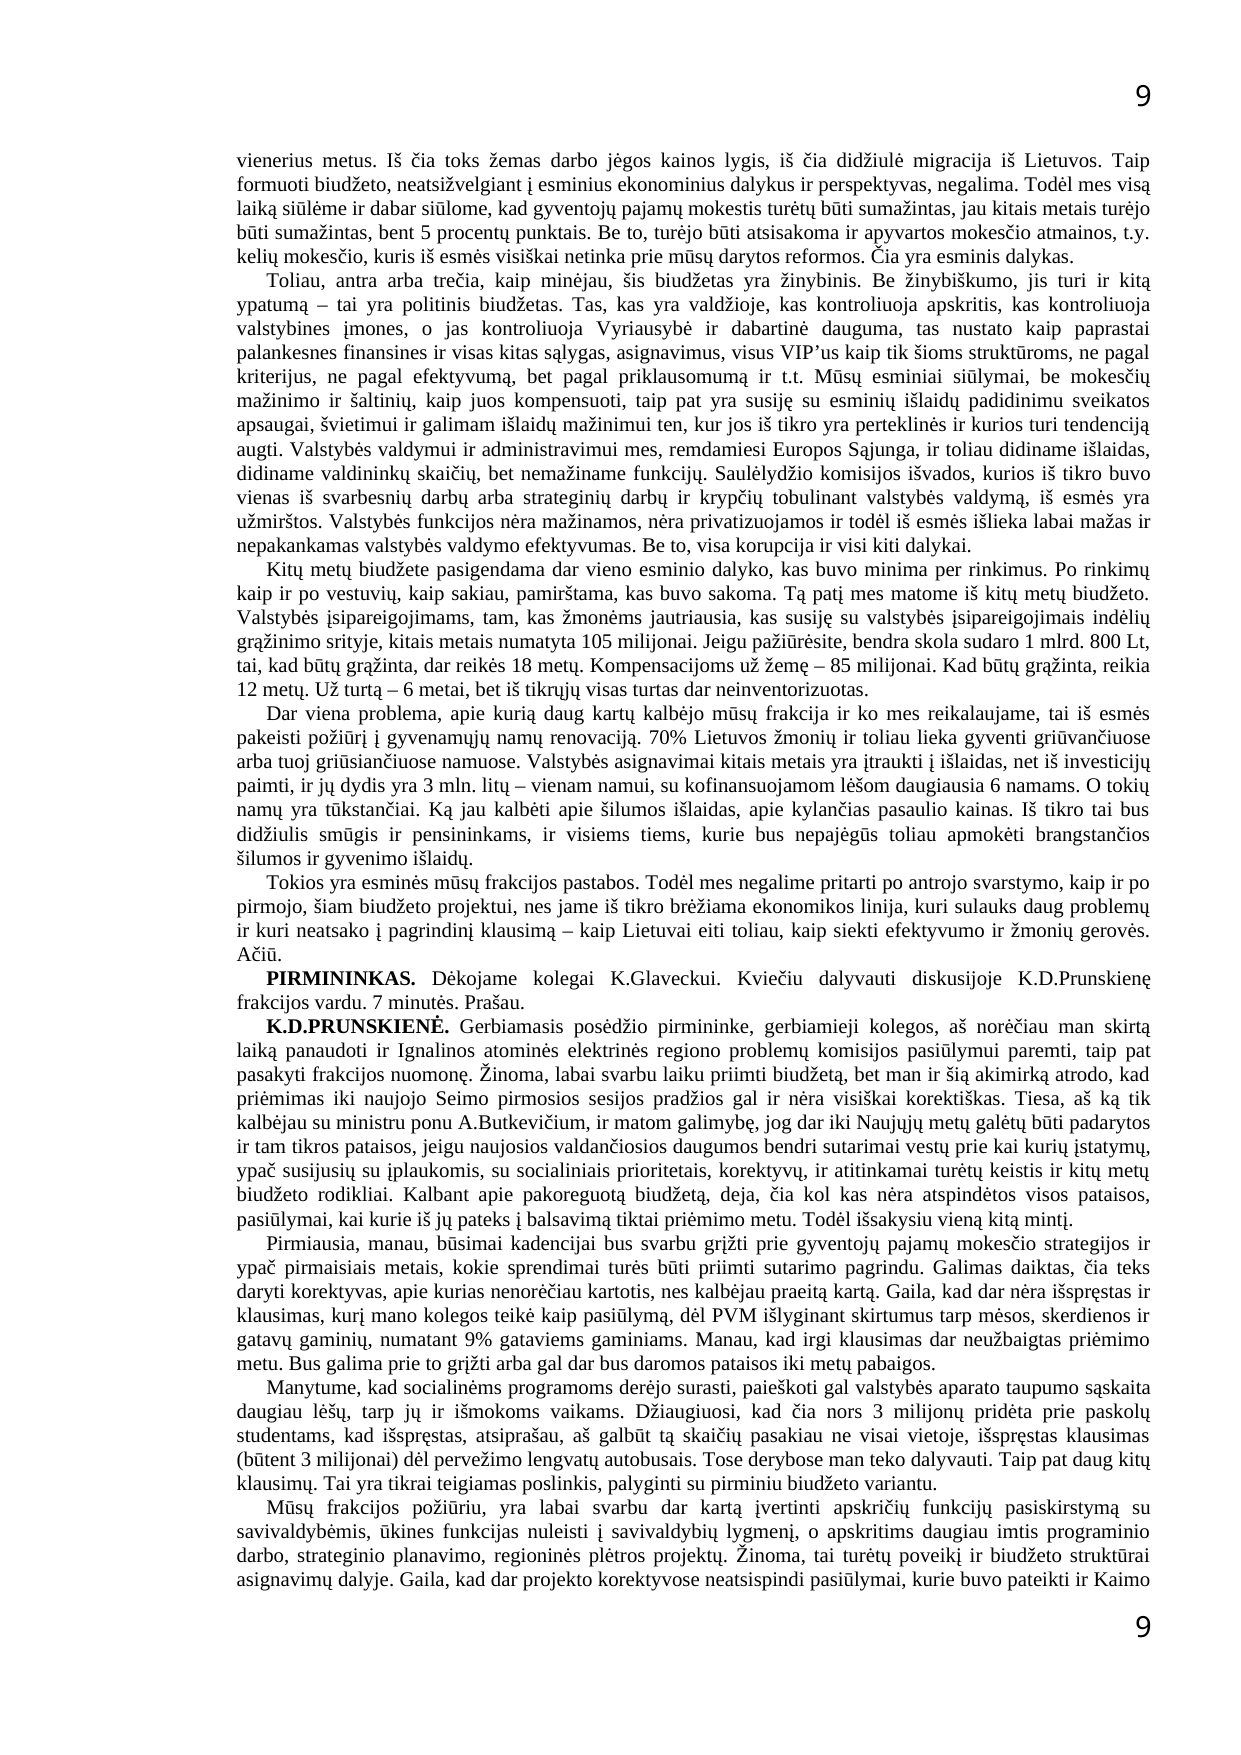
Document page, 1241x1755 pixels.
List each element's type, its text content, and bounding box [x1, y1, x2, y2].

text Mūsų frakcijos požiūriu, yra labai svarbu dar kartą įvertinti apskričių funkcijų pasiskirstymą su savivaldybėmis, ūkines funkcijas nuleisti į savivaldybių lygmenį, o apskritims daugiau imtis programinio darbo, strateginio planavimo, regioninės plėtros projektų. Žinoma, tai turėtų poveikį ir biudžeto struktūrai asignavimų dalyje. Gaila, kad dar projekto korektyvose neatsispindi pasiūlymai, kurie buvo pateikti ir Kaimo [236, 1495, 1152, 1591]
text K.D.PRUNSKIENĖ. Gerbiamasis posėdžio pirmininke, gerbiamieji kolegos, aš norėčiau man skirtą laiką panaudoti ir Ignalinos atominės elektrinės regiono problemų komisijos pasiūlymui paremti, taip pat pasakyti frakcijos nuomonę. Žinoma, labai svarbu laiku priimti biudžetą, bet man ir šią akimirką atrodo, kad priėmimas iki naujojo Seimo pirmosios sesijos pradžios gal ir nėra visiškai korektiškas. Tiesa, aš ką tik kalbėjau su ministru ponu A.Butkevičium, ir matom galimybę, jog dar iki Naujųjų metų galėtų būti padarytos ir tam tikros pataisos, jeigu naujosios valdančiosios daugumos bendri sutarimai vestų prie kai kurių įstatymų, ypač susijusių su įplaukomis, su socialiniais prioritetais, korektyvų, ir atitinkamai turėtų keistis ir kitų metų biudžeto rodikliai. Kalbant apie pakoreguotą biudžetą, deja, čia kol kas nėra atspindėtos visos pataisos, pasiūlymai, kai kurie iš jų pateks į balsavimą tiktai priėmimo metu. Todėl išsakysiu vieną kitą mintį. [236, 1014, 1152, 1231]
text Kitų metų biudžete pasigendama dar vieno esminio dalyko, kas buvo minima per rinkimus. Po rinkimų kaip ir po vestuvių, kaip sakiau, pamirštama, kas buvo sakoma. Tą patį mes matome iš kitų metų biudžeto. Valstybės įsipareigojimams, tam, kas žmonėms jautriausia, kas susiję su valstybės įsipareigojimais indėlių grąžinimo srityje, kitais metais numatyta 105 milijonai. Jeigu pažiūrėsite, bendra skola sudaro 1 mlrd. 800 Lt, tai, kad būtų grąžinta, dar reikės 18 metų. Kompensacijoms už žemę – 85 milijonai. Kad būtų grąžinta, reikia 12 metų. Už turtą – 6 metai, bet iš tikrųjų visas turtas dar neinventorizuotas. [236, 557, 1152, 701]
text Toliau, antra arba trečia, kaip minėjau, šis biudžetas yra žinybinis. Be žinybiškumo, jis turi ir kitą ypatumą – tai yra politinis biudžetas. Tas, kas yra valdžioje, kas kontroliuoja apskritis, kas kontroliuoja valstybines įmones, o jas kontroliuoja Vyriausybė ir dabartinė dauguma, tas nustato kaip paprastai palankesnes finansines ir visas kitas sąlygas, asignavimus, visus VIP’us kaip tik šioms struktūroms, ne pagal kriterijus, ne pagal efektyvumą, bet pagal priklausomumą ir t.t. Mūsų esminiai siūlymai, be mokesčių mažinimo ir šaltinių, kaip juos kompensuoti, taip pat yra susiję su esminių išlaidų padidinimu sveikatos apsaugai, švietimui ir galimam išlaidų mažinimui ten, kur jos iš tikro yra perteklinės ir kurios turi tendenciją augti. Valstybės valdymui ir administravimui mes, remdamiesi Europos Sąjunga, ir toliau didiname išlaidas, didiname valdininkų skaičių, bet nemažiname funkcijų. Saulėlydžio komisijos išvados, kurios iš tikro buvo vienas iš svarbesnių darbų arba strateginių darbų ir krypčių tobulinant valstybės valdymą, iš esmės yra užmirštos. Valstybės funkcijos nėra mažinamos, nėra privatizuojamos ir todėl iš esmės išlieka labai mažas ir nepakankamas valstybės valdymo efektyvumas. Be to, visa korupcija ir visi kiti dalykai. [236, 268, 1152, 557]
text PIRMININKAS. Dėkojame kolegai K.Glaveckui. Kviečiu dalyvauti diskusijoje K.D.Prunskienę frakcijos vardu. 7 minutės. Prašau. [236, 966, 1152, 1014]
text Pirmiausia, manau, būsimai kadencijai bus svarbu grįžti prie gyventojų pajamų mokesčio strategijos ir ypač pirmaisiais metais, kokie sprendimai turės būti priimti sutarimo pagrindu. Galimas daiktas, čia teks daryti korektyvas, apie kurias nenorėčiau kartotis, nes kalbėjau praeitą kartą. Gaila, kad dar nėra išspręstas ir klausimas, kurį mano kolegos teikė kaip pasiūlymą, dėl PVM išlyginant skirtumus tarp mėsos, skerdienos ir gatavų gaminių, numatant 9% gataviems gaminiams. Manau, kad irgi klausimas dar neužbaigtas priėmimo metu. Bus galima prie to grįžti arba gal dar bus daromos pataisos iki metų pabaigos. [236, 1231, 1152, 1375]
text Tokios yra esminės mūsų frakcijos pastabos. Todėl mes negalime pritarti po antrojo svarstymo, kaip ir po pirmojo, šiam biudžeto projektui, nes jame iš tikro brėžiama ekonomikos linija, kuri sulauks daug problemų ir kuri neatsako į pagrindinį klausimą – kaip Lietuvai eiti toliau, kaip siekti efektyvumo ir žmonių gerovės. Ačiū. [236, 869, 1152, 966]
text Dar viena problema, apie kurią daug kartų kalbėjo mūsų frakcija ir ko mes reikalaujame, tai iš esmės pakeisti požiūrį į gyvenamųjų namų renovaciją. 70% Lietuvos žmonių ir toliau lieka gyventi griūvančiuose arba tuoj griūsiančiuose namuose. Valstybės asignavimai kitais metais yra įtraukti į išlaidas, net iš investicijų paimti, ir jų dydis yra 3 mln. litų – vienam namui, su kofinansuojamom lėšom daugiausia 6 namams. O tokių namų yra tūkstančiai. Ką jau kalbėti apie šilumos išlaidas, apie kylančias pasaulio kainas. Iš tikro tai bus didžiulis smūgis ir pensininkams, ir visiems tiems, kurie bus nepajėgūs toliau apmokėti brangstančios šilumos ir gyvenimo išlaidų. [236, 701, 1152, 869]
text vienerius metus. Iš čia toks žemas darbo jėgos kainos lygis, iš čia didžiulė migracija iš Lietuvos. Taip formuoti biudžeto, neatsižvelgiant į esminius ekonominius dalykus ir perspektyvas, negalima. Todėl mes visą laiką siūlėme ir dabar siūlome, kad gyventojų pajamų mokestis turėtų būti sumažintas, jau kitais metais turėjo būti sumažintas, bent 5 procentų punktais. Be to, turėjo būti atsisakoma ir apyvartos mokesčio atmainos, t.y. kelių mokesčio, kuris iš esmės visiškai netinka prie mūsų darytos reformos. Čia yra esminis dalykas. [236, 148, 1152, 268]
text Manytume, kad socialinėms programoms derėjo surasti, paieškoti gal valstybės aparato taupumo sąskaita daugiau lėšų, tarp jų ir išmokoms vaikams. Džiaugiuosi, kad čia nors 3 milijonų pridėta prie paskolų studentams, kad išspręstas, atsiprašau, aš galbūt tą skaičių pasakiau ne visai vietoje, išspręstas klausimas (būtent 3 milijonai) dėl pervežimo lengvatų autobusais. Tose derybose man teko dalyvauti. Taip pat daug kitų klausimų. Tai yra tikrai teigiamas poslinkis, palyginti su pirminiu biudžeto variantu. [236, 1375, 1152, 1495]
